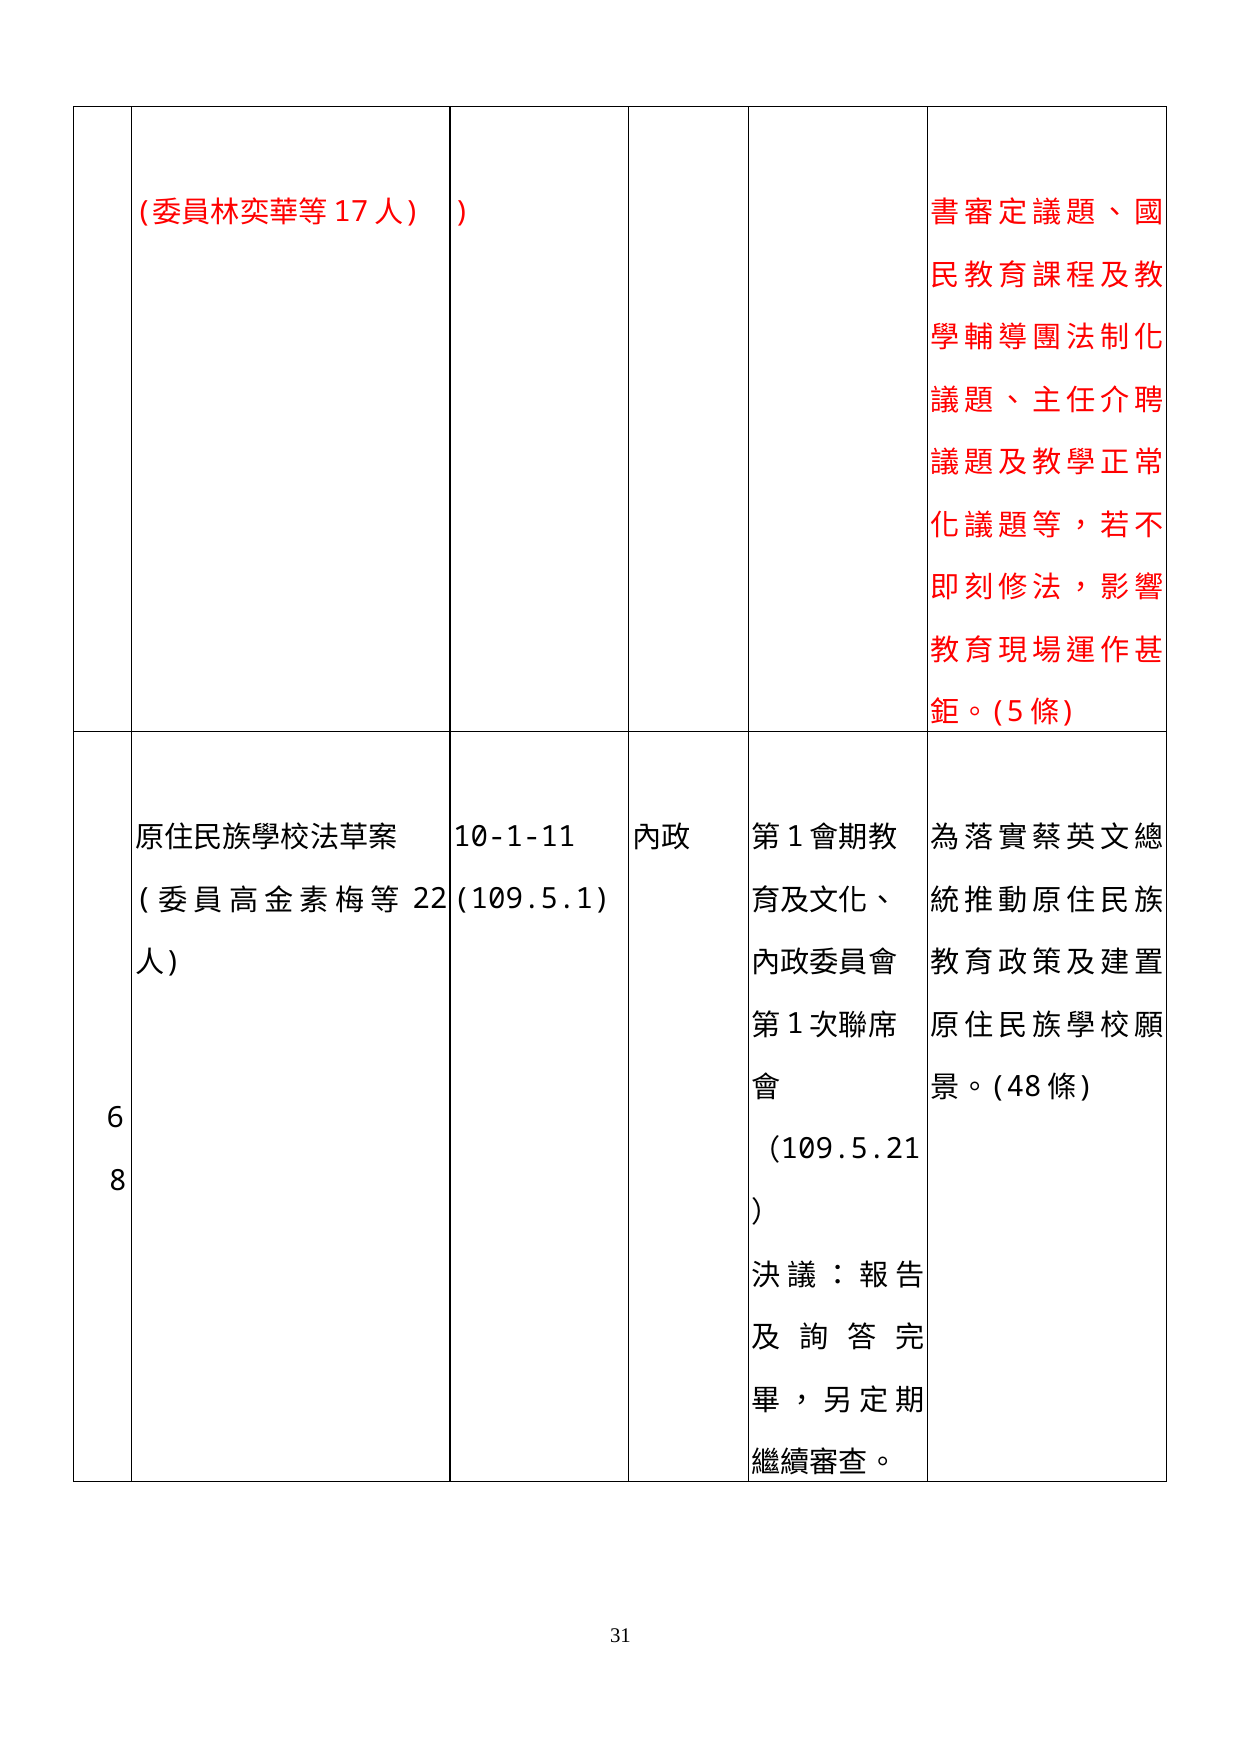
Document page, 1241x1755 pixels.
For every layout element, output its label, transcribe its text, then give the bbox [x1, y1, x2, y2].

table_cell 內政 [629, 732, 748, 1481]
table_cell 10-1-11 (109.5.1) [451, 732, 628, 1481]
table_cell [74, 107, 131, 731]
table_cell 書審定議題、國民教育課程及教學輔導團法制化議題、主任介聘議題及教學正常化議題等，若不即刻修法，影響教育現場運作甚鉅。(5條) [928, 107, 1166, 731]
table_cell ) [451, 107, 628, 731]
table_cell [629, 107, 748, 731]
table_cell 原住民族學校法草案 (委員高金素梅等22人) [132, 732, 449, 1481]
table_cell (委員林奕華等17人) [132, 107, 449, 731]
table_cell [74, 732, 131, 1481]
table_cell 第1會期教育及文化、內政委員會第1次聯席會（109.5.21） 決議：報告及詢答完畢，另定期繼續審查。 [749, 732, 927, 1481]
table_cell 為落實蔡英文總統推動原住民族教育政策及建置原住民族學校願景。(48條) [928, 732, 1166, 1481]
table_cell [749, 107, 927, 731]
